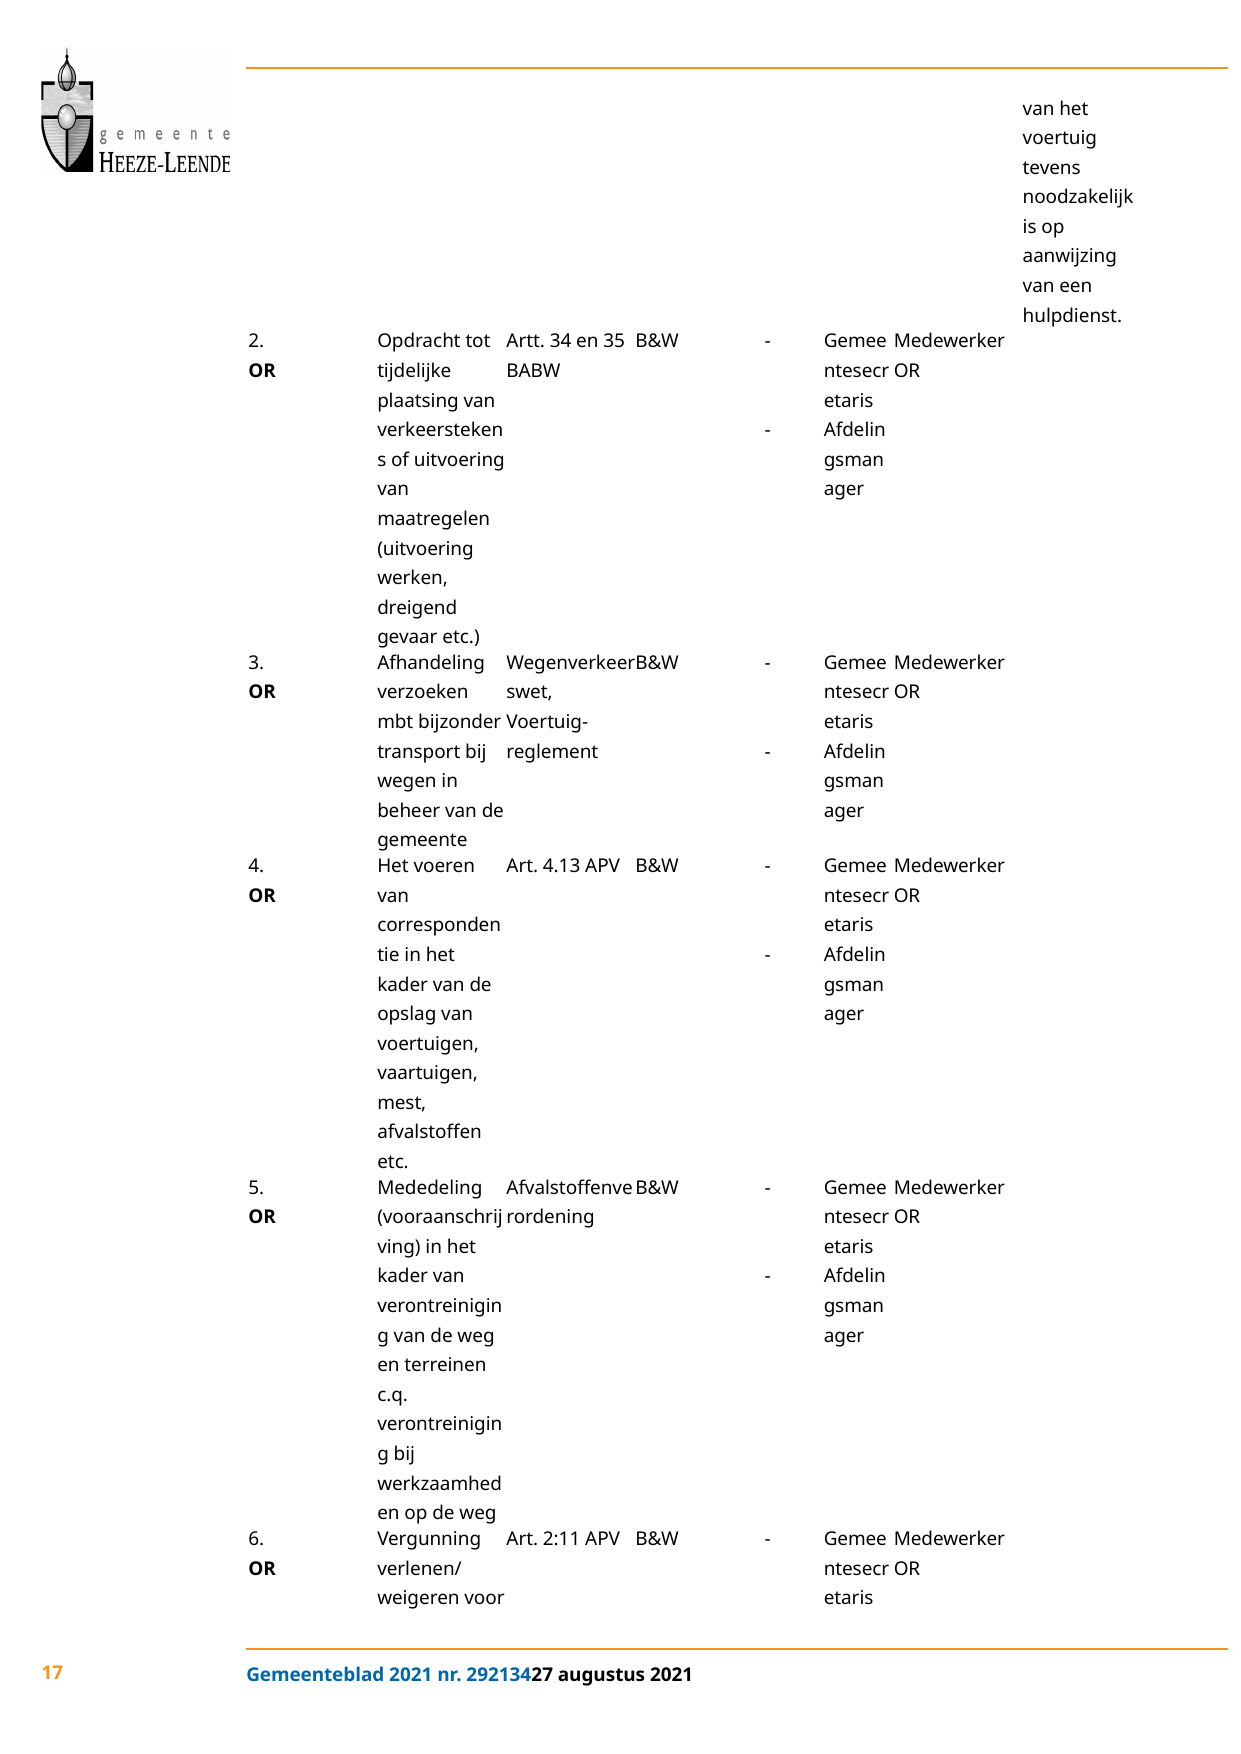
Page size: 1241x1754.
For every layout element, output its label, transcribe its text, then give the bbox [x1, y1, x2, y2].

table_cell Medewerker OR [894, 1174, 1022, 1525]
table_cell [1023, 853, 1152, 1174]
table_cell 3. OR [248, 649, 377, 852]
table_cell 6. OR [248, 1525, 377, 1610]
table_cell Gemeentesecretaris Afdelingsmanager [764, 1174, 893, 1525]
table_cell [894, 95, 1022, 328]
table_cell Gemeentesecretaris Afdelingsmanager [764, 853, 893, 1174]
table_cell B&W [635, 1525, 764, 1610]
table_cell Medewerker OR [894, 649, 1022, 852]
table_cell Mededeling (vooraanschrijving) in het kader van verontreiniging van de weg en terreinen c.q. verontreiniging bij werkzaamheden op de weg [377, 1174, 506, 1525]
table_cell Gemeentesecretaris [764, 1525, 893, 1610]
table_cell van het voertuig tevens noodzakelijk is op aanwijzing van een hulpdienst. [1023, 95, 1152, 328]
table_cell Gemeentesecretaris Afdelingsmanager [764, 328, 893, 649]
table_cell Afvalstoffenverordening [506, 1174, 635, 1525]
table_cell [1023, 1174, 1152, 1525]
table_cell 4. OR [248, 853, 377, 1174]
table_cell [1023, 649, 1152, 852]
table_cell Art. 2:11 APV [506, 1525, 635, 1610]
table_cell Medewerker OR [894, 853, 1022, 1174]
table_cell Wegenverkeerswet, Voertuig- reglement [506, 649, 635, 852]
table_cell Opdracht tot tijdelijke plaatsing van verkeerstekens of uitvoering van maatregelen (uitvoering werken, dreigend gevaar etc.) [377, 328, 506, 649]
table_cell 5. OR [248, 1174, 377, 1525]
table_cell Vergunning verlenen/ weigeren voor [377, 1525, 506, 1610]
table_cell Art. 4.13 APV [506, 853, 635, 1174]
table_cell Medewerker OR [894, 1525, 1022, 1610]
table_cell B&W [635, 649, 764, 852]
table_cell [506, 95, 635, 328]
table_cell Medewerker OR [894, 328, 1022, 649]
table_cell Afhandeling verzoeken mbt bijzonder transport bij wegen in beheer van de gemeente [377, 649, 506, 852]
table_cell B&W [635, 1174, 764, 1525]
table_cell [1023, 328, 1152, 649]
table_cell 2. OR [248, 328, 377, 649]
table_cell [377, 95, 506, 328]
table_cell Artt. 34 en 35 BABW [506, 328, 635, 649]
table_cell [1023, 1525, 1152, 1610]
table_cell B&W [635, 328, 764, 649]
table_cell B&W [635, 853, 764, 1174]
table_cell Het voeren van correspondentie in het kader van de opslag van voertuigen, vaartuigen, mest, afvalstoffen etc. [377, 853, 506, 1174]
picture [41, 47, 231, 172]
table_cell [635, 95, 764, 328]
table_cell [764, 95, 893, 328]
table_cell [248, 95, 377, 328]
table_cell Gemeentesecretaris Afdelingsmanager [764, 649, 893, 852]
